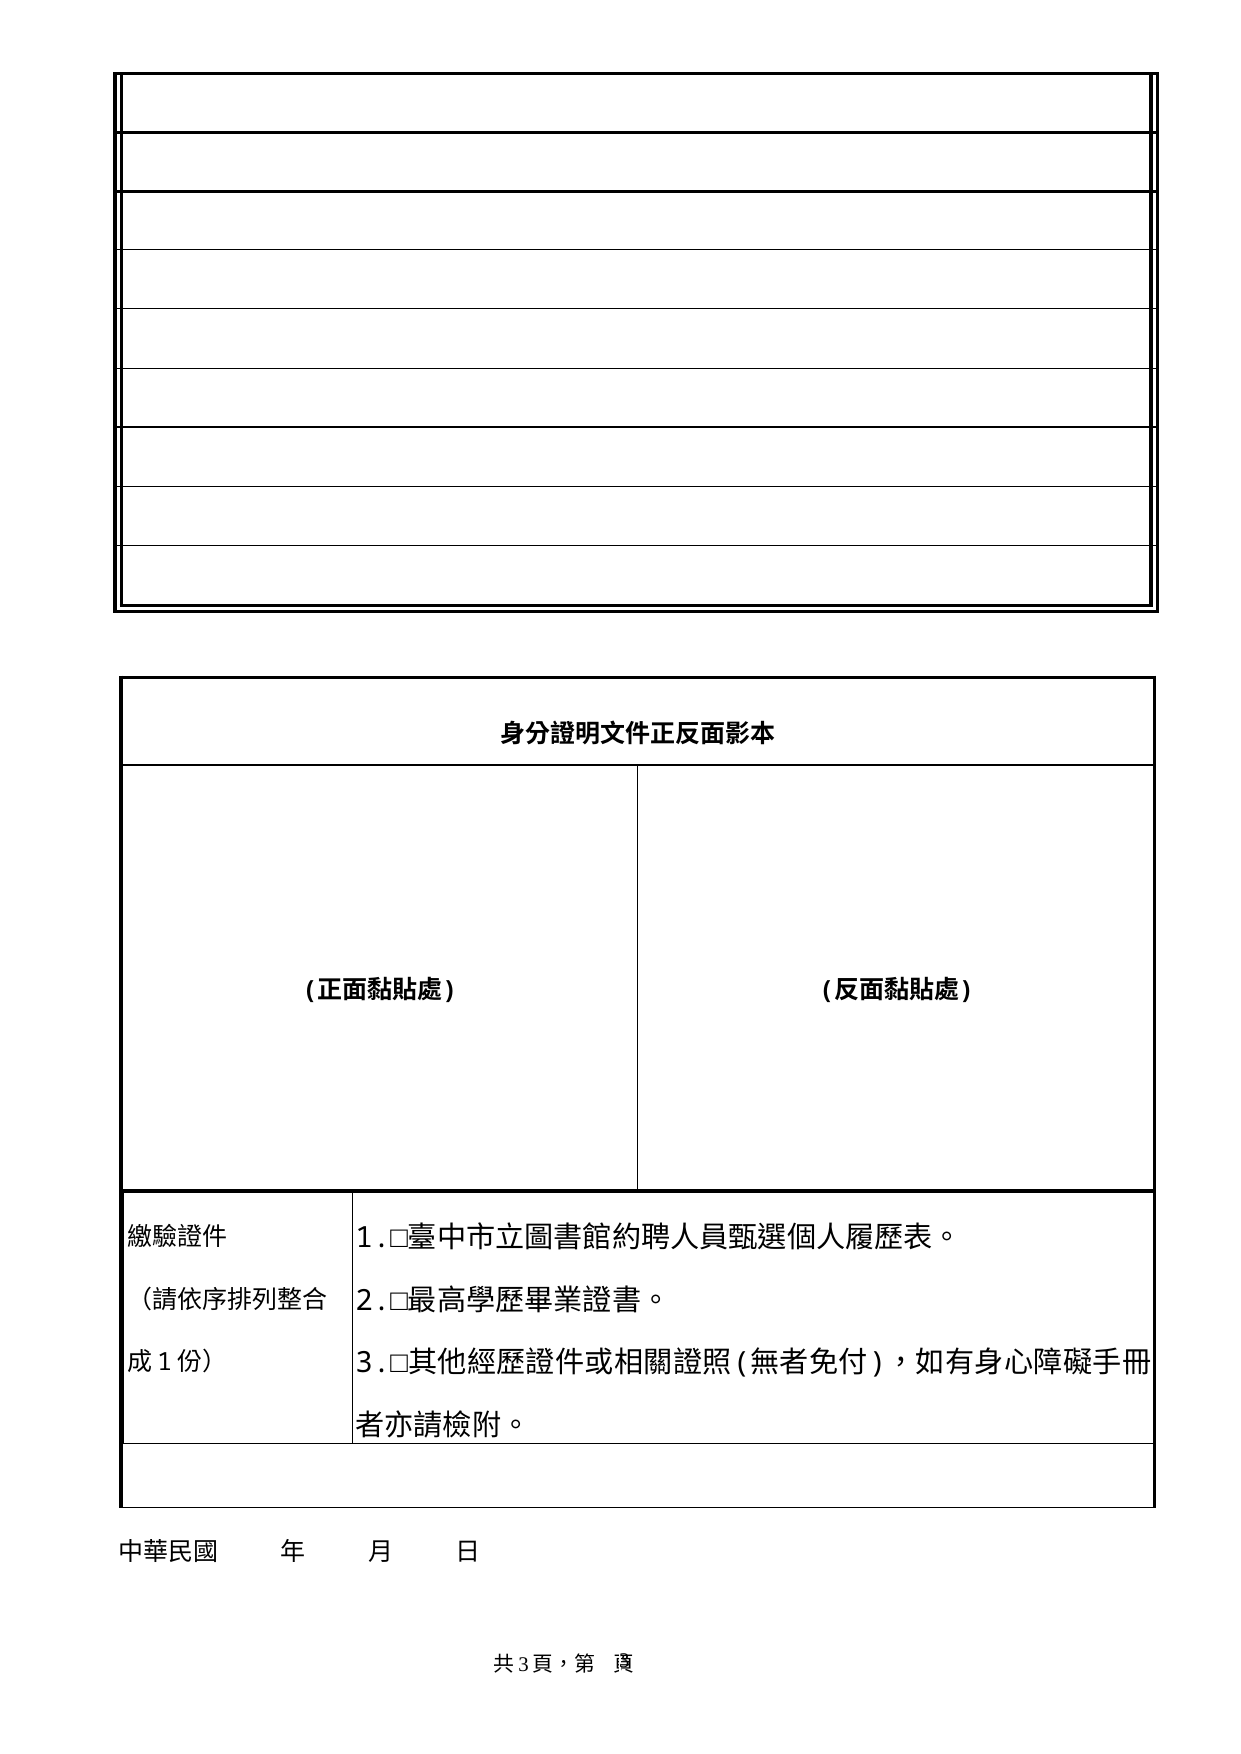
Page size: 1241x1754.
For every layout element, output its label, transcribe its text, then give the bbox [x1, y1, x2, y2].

table_cell [123, 546, 1149, 604]
table_cell [123, 250, 1149, 308]
text 中華民國 年 月 日 [118, 1508, 1122, 1571]
table_cell (正面黏貼處) [123, 766, 637, 1189]
table_cell [123, 134, 1149, 190]
table_cell [123, 369, 1149, 426]
table_cell [123, 75, 1149, 131]
table_header 1.□臺中市立圖書館約聘人員甄選個人履歷表。 2.□最高學歷畢業證書。 3.□其他經歷證件或相關證照(無者免付)，如有身心障礙手冊者亦請檢附。 [353, 1193, 1153, 1443]
table_cell [123, 487, 1149, 544]
table_cell [123, 1444, 1153, 1507]
table_cell [123, 193, 1149, 249]
table_cell [123, 428, 1149, 486]
table_header 身分證明文件正反面影本 [123, 679, 1153, 764]
table_header 繳驗證件 （請依序排列整合成1份） [124, 1193, 352, 1443]
table_cell [123, 309, 1149, 367]
table_cell (反面黏貼處) [638, 766, 1153, 1189]
